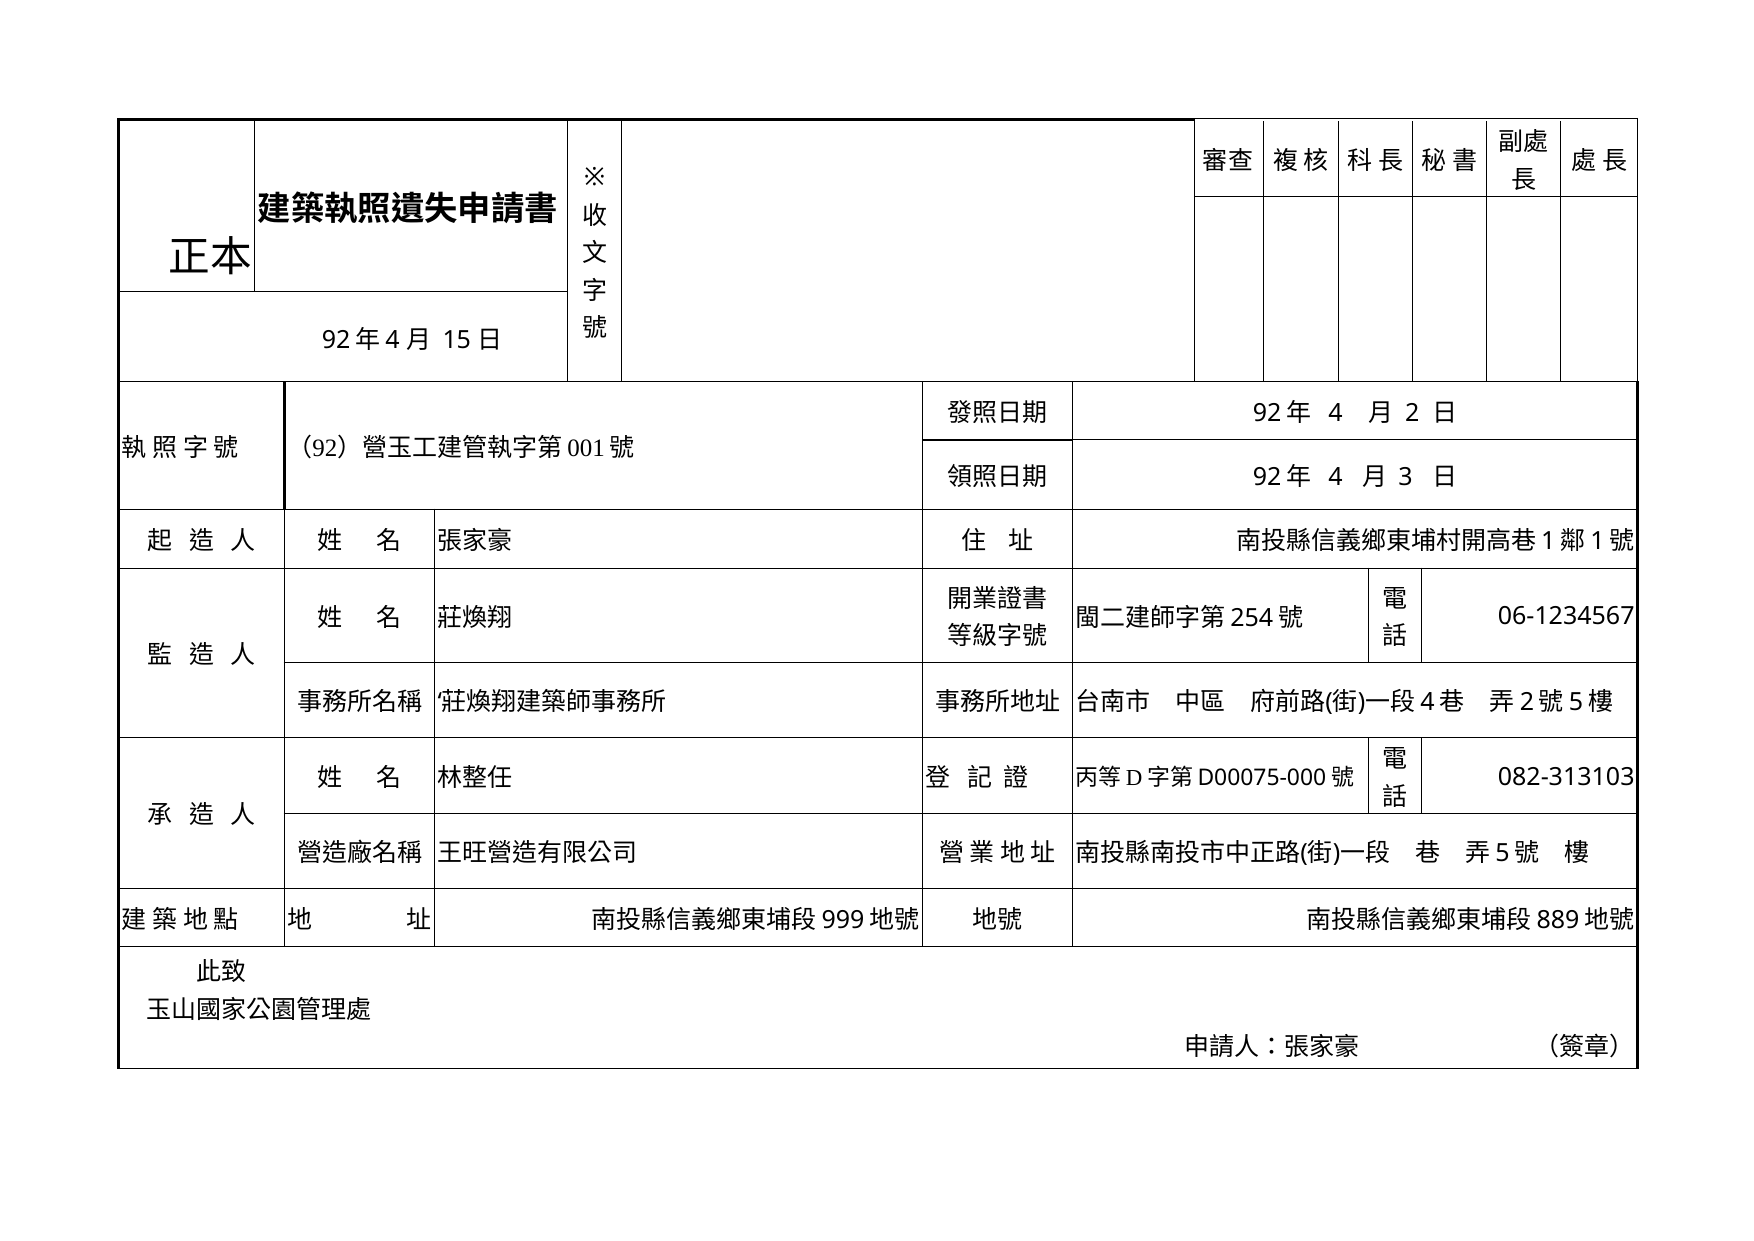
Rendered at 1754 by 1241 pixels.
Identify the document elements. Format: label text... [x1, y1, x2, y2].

table_cell 閩二建師字第254號 [1073, 569, 1368, 662]
table_cell 發照日期 [923, 382, 1072, 439]
table_cell 住 址 [923, 510, 1072, 568]
table_cell 92年4 月 15 日 [120, 292, 567, 381]
table_header 審 查 [1195, 119, 1263, 196]
table_cell 姓 名 [285, 510, 434, 568]
table_cell 事務所地址 [923, 663, 1072, 737]
table_cell 執 照 字 號 [120, 382, 283, 508]
table_cell [1195, 197, 1263, 381]
table_cell 營 業 地 址 [923, 814, 1072, 888]
table_cell ‘莊煥翔建築師事務所 [435, 663, 922, 737]
table_header 處 長 [1561, 119, 1637, 196]
table_cell 92年 4 月 2 日 [1073, 382, 1636, 439]
table_cell 地號 [923, 889, 1072, 946]
table_cell 地址 [285, 889, 434, 946]
table_cell [1413, 197, 1486, 381]
table_cell 開業證書 等級字號 [923, 569, 1072, 662]
table_cell 莊煥翔 [435, 569, 922, 662]
table_cell 92年 4 月 3 日 [1073, 440, 1636, 508]
table_header ※ 收 文 字 號 [568, 121, 621, 381]
table_cell 王旺營造有限公司 [435, 814, 922, 888]
table_cell 營造廠名稱 [285, 814, 434, 888]
table_header 副處長 [1487, 119, 1561, 196]
table_cell 姓 名 [285, 738, 434, 812]
table_cell 台南市 中區 府前路(街)一段4巷 弄2號5樓 [1073, 663, 1636, 737]
table_cell 082-313103 [1422, 738, 1636, 812]
table_cell [1339, 197, 1412, 381]
table_cell 南投縣信義鄉東埔村開高巷1鄰1號 [1073, 510, 1636, 568]
table_cell [1487, 197, 1560, 381]
table_cell [1561, 197, 1637, 381]
table_cell 建 築 地 點 [120, 889, 284, 946]
table_cell 事務所名稱 [285, 663, 434, 737]
table_header 秘 書 [1413, 119, 1487, 196]
table_header [622, 121, 1194, 381]
table_cell 南投縣南投市中正路(街)一段 巷 弄5號 樓 [1073, 814, 1636, 888]
table_cell 06-1234567 [1422, 569, 1636, 662]
table_header 正本 [120, 121, 254, 291]
table_cell 南投縣信義鄉東埔段999地號 [435, 889, 922, 946]
table_cell 承 造 人 [120, 738, 284, 888]
table_cell 電話 [1369, 738, 1421, 812]
table_cell 此致 玉山國家公園管理處 申請人：張家豪 （簽章） [120, 947, 1636, 1068]
table_header 建築執照遺失申請書 [255, 121, 567, 291]
table_cell 起 造 人 [120, 510, 284, 568]
table_header 複 核 [1263, 119, 1338, 196]
table_cell 電話 [1369, 569, 1421, 662]
table_cell [1264, 197, 1338, 381]
table_cell 南投縣信義鄉東埔段889地號 [1073, 889, 1636, 946]
table_cell 監 造 人 [120, 569, 284, 737]
table_cell 登 記 證 [923, 738, 1072, 812]
table_cell 領照日期 [923, 441, 1072, 508]
table_cell （92）營玉工建管執字第001號 [286, 382, 922, 508]
table_cell 姓 名 [285, 569, 434, 662]
table_cell 林整任 [435, 738, 922, 812]
table_header 科 長 [1338, 119, 1412, 196]
table_cell 丙等D字第D00075-000號 [1073, 738, 1368, 812]
table_cell 張家豪 [435, 510, 922, 568]
